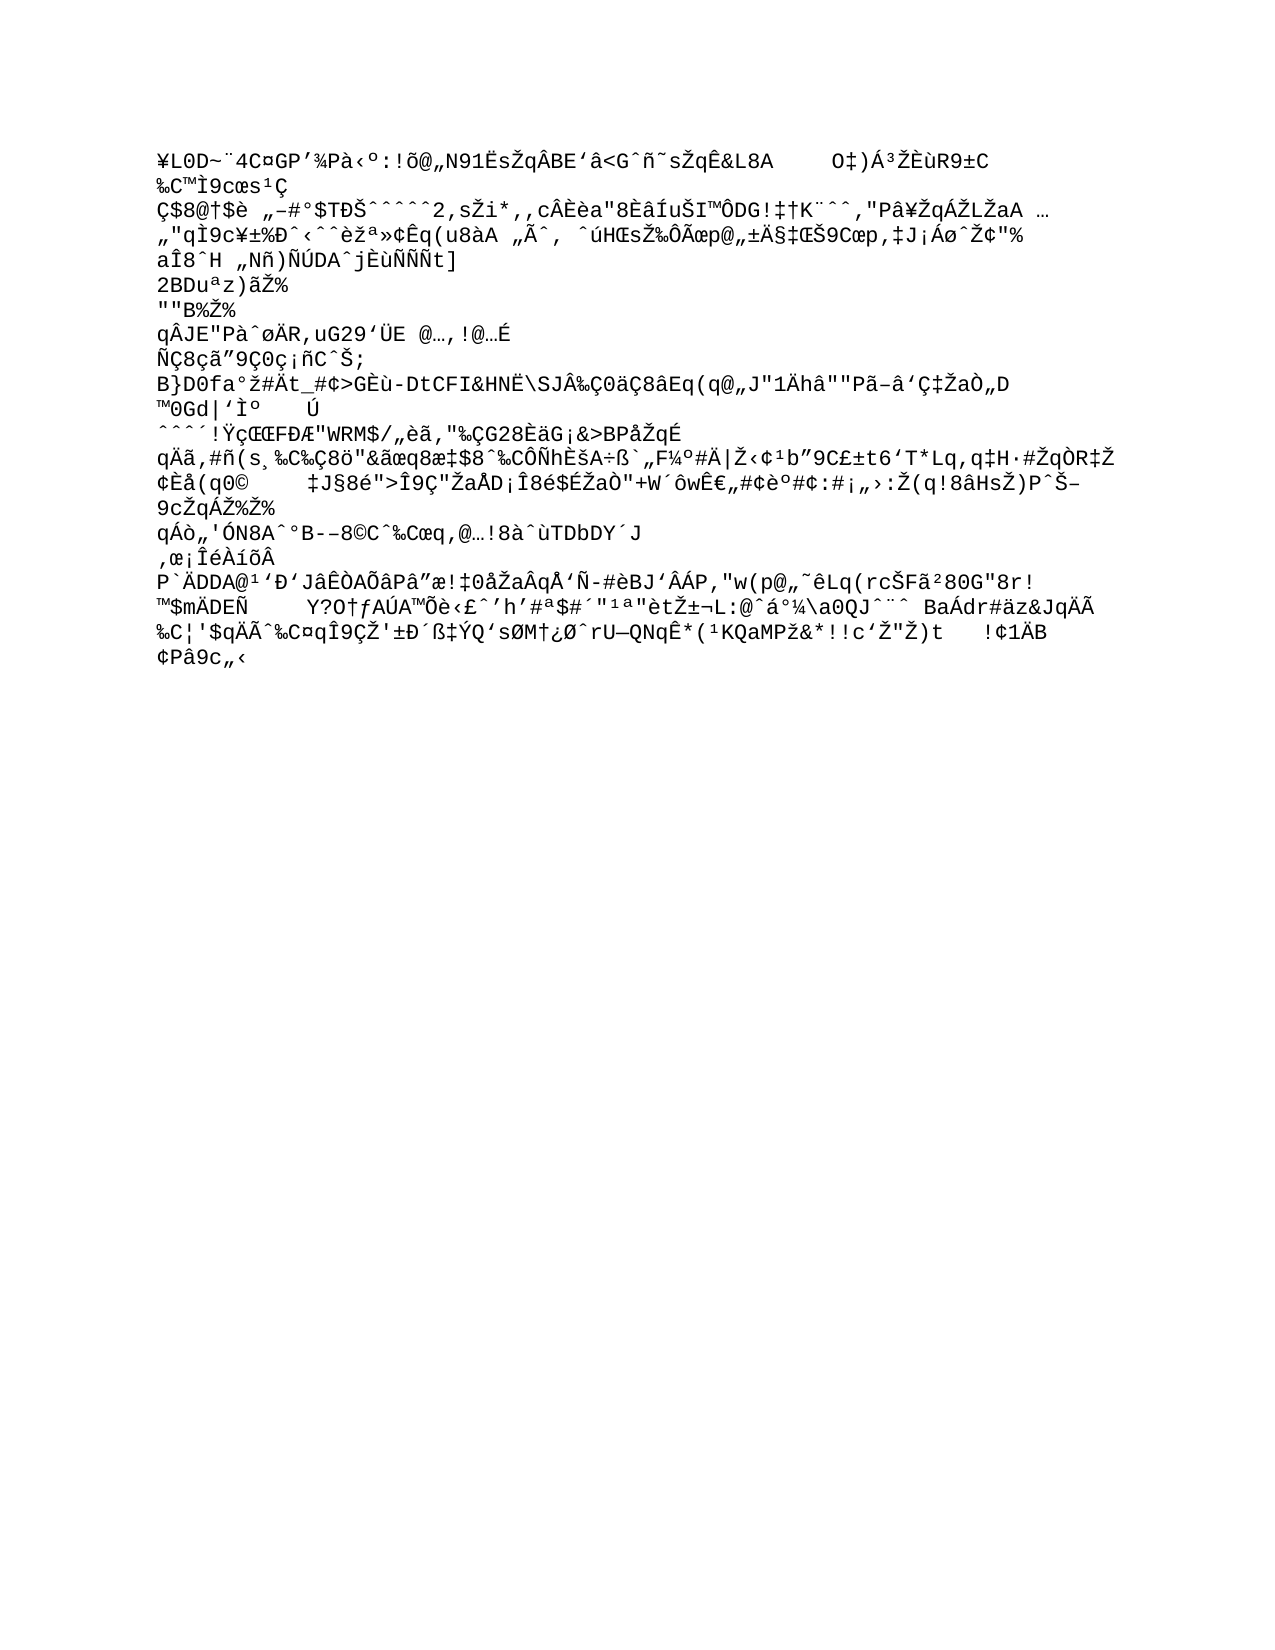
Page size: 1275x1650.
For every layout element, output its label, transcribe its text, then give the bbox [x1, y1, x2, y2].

text ÑÇ8çã”9Ç0ç¡ñCˆŠ; B}D0fa°ž#Ät_#¢>GÈù‑DtCFI­&HNË\SJÂ‰Ç0äÇ8âEq(q@„J"1Ähâ""Pã–â‘Ç‡ŽaÒ„D ™0Gd|‘Ìº Ú ˆˆˆ´!ŸçŒŒFÐÆ"WRM$/„èã‚"‰ÇG28ÈäG¡&>BPåŽqÉ [156, 348, 1118, 447]
text qÁò„'ÓN8Aˆ°B-–8©Cˆ‰Cœq‚@…!8àˆùTDbDY´J [156, 522, 1118, 547]
text qÂJE"PàˆøÄR,uG29‘ÜE @…,!@…É [156, 323, 1118, 348]
text aÎ8ˆH „Nñ)ÑÚDAˆjÈùÑÑÑt] 2BDuªz)ãŽ% [156, 249, 1118, 299]
text ¥L0D~¨4C¤GP’¾Pà‹º:!õ@„N91ËsŽqÂBE‘â<Gˆñ­˜sŽqÊ&L8A O‡)Á³ŽÈùR9±C‰C™Ì9cœs¹Ç Ç$8@†$è „–#°$TÐŠˆˆˆˆˆ2‚sŽi*‚,cÂÈèa"8ÈâÍuŠI™ÔDG!‡†K¨ˆˆ‚"Pâ¥ŽqÁŽLŽaA …„"qÌ9c¥±%Ðˆ‹ˆˆèžª»¢Êq(u8àA „Ãˆ‚ ˆúHŒsŽ‰ÔÃœp@„±Ä§‡ŒŠ9Cœp‚‡J¡ÁøˆŽ¢"% [156, 150, 1118, 249]
text qÄã‚#ñ(s¸‰C‰Ç8ö"&ãœq8æ­‡$8ˆ‰CÔÑhÈšA÷ß`„F¼º#Ä|Ž‹¢¹b”9C£±t6‘T*Lq,q‡H·#ŽqÒR‡Ž¢Èå(q0© ‡J§8é">Î9Ç"ŽaÅD¡Î8é$ÉŽaÒ"+W´ôwÊ€„#¢èº#¢:#¡„›:Ž­(q!8âHsŽ)PˆŠ–9cŽqÁŽ%Ž% [156, 447, 1118, 522]
text ‚œ¡ÎéÀíõÂ P`ÄDDA@¹‘Ð‘JâÊÒAÕâPâ”æ!‡0åŽaÂqÅ‘Ñ‑#èBJ‘ÂÁP‚"w(p@„˜êLq(rcŠFã²80G"8r!™$mÄDEÑ Y?O†ƒAÚA™Õè‹£ˆ’h’#ª$#´"¹ª"ètŽ±¬L:@ˆá°¼\a0QJˆ¨ˆ BaÁdr#äz&­JqÄÃ‰C¦'$qÄÃˆ‰C¤qÎ9ÇŽ'­±Ð´ß‡ÝQ‘sØM†¿ØˆrU—QNqÊ*(¹KQaMPž&*!!c‘Ž"Ž)t !¢1ÄB¢Pâ9c„‹ [156, 547, 1118, 671]
text ""B%Ž% [156, 299, 1118, 323]
